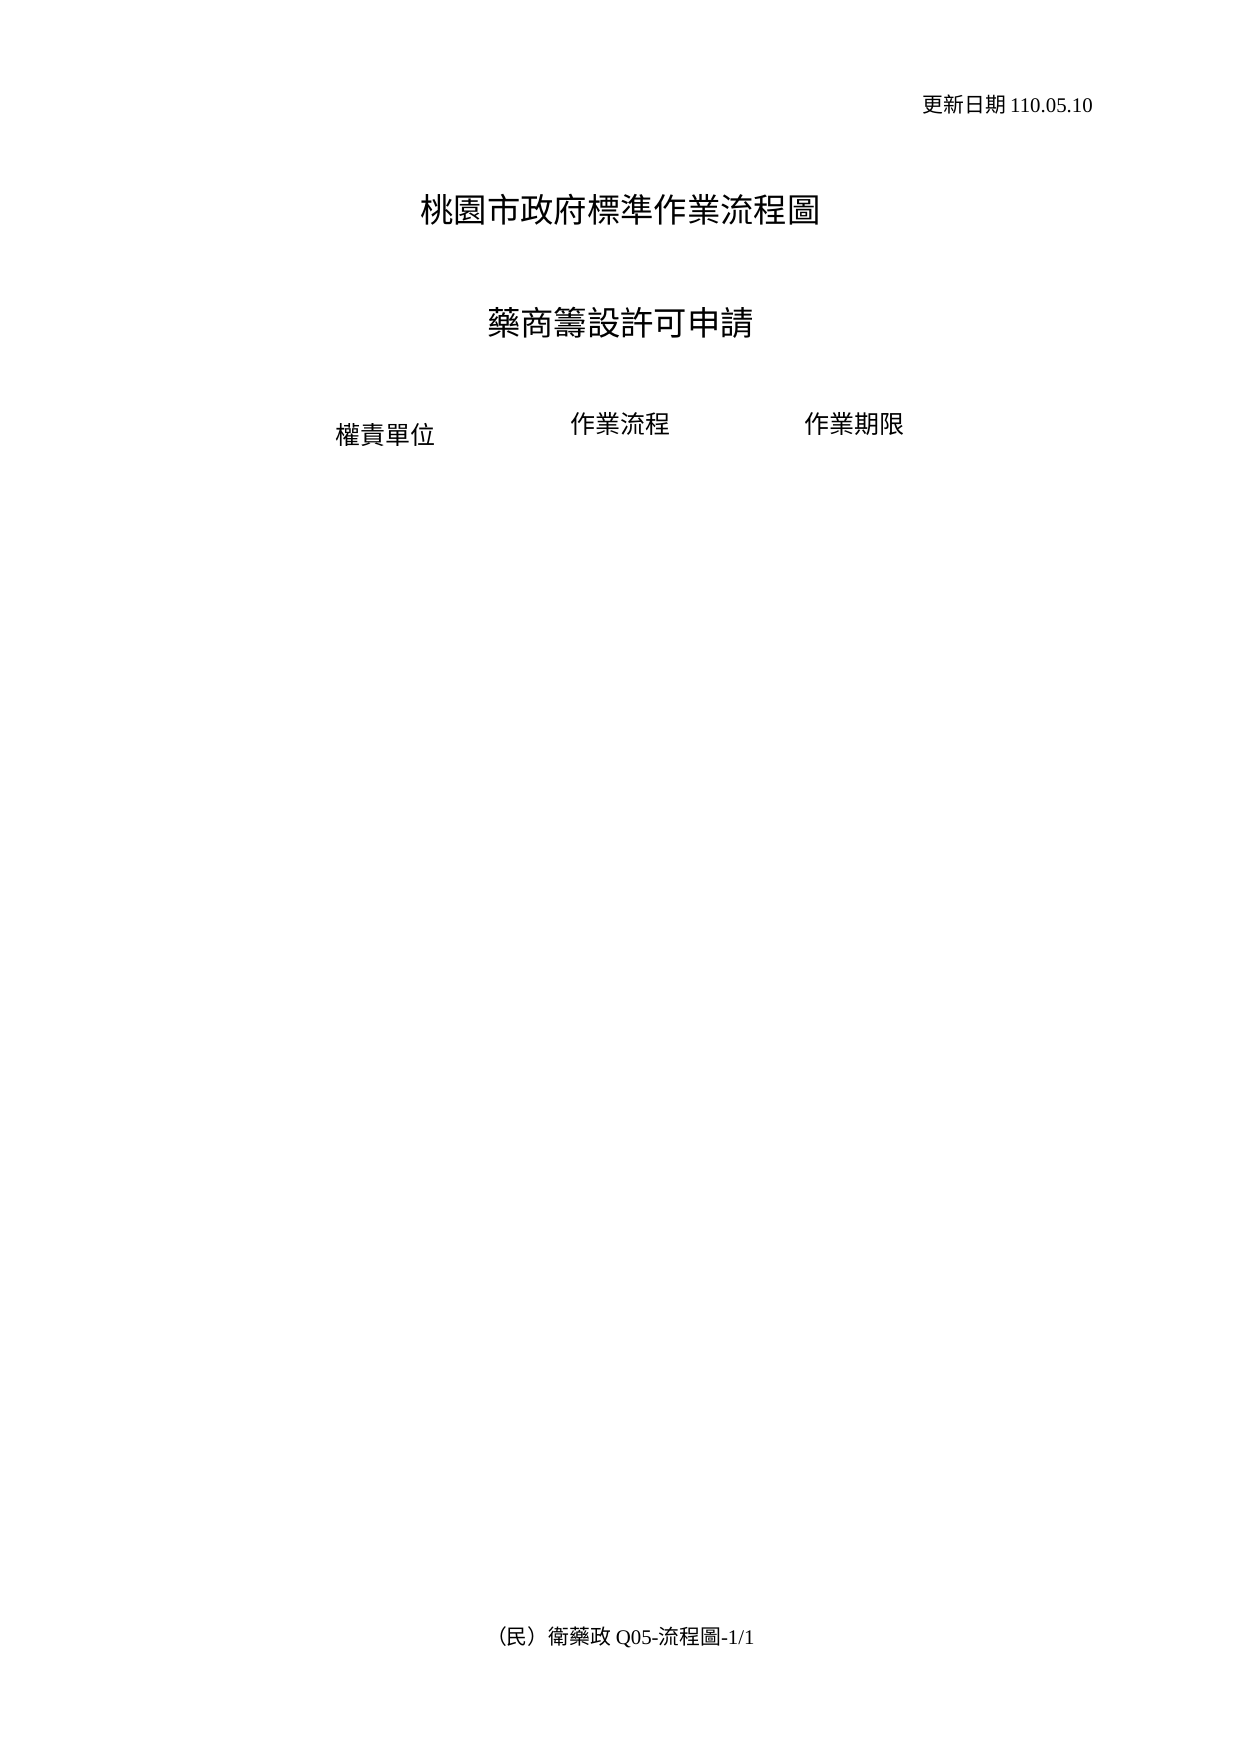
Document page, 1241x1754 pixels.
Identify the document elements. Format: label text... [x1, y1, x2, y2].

text 權責單位 作業流程 作業期限 [148, 389, 1093, 464]
text 藥商籌設許可申請 [148, 277, 1093, 352]
text 桃園市政府標準作業流程圖 [148, 164, 1092, 239]
